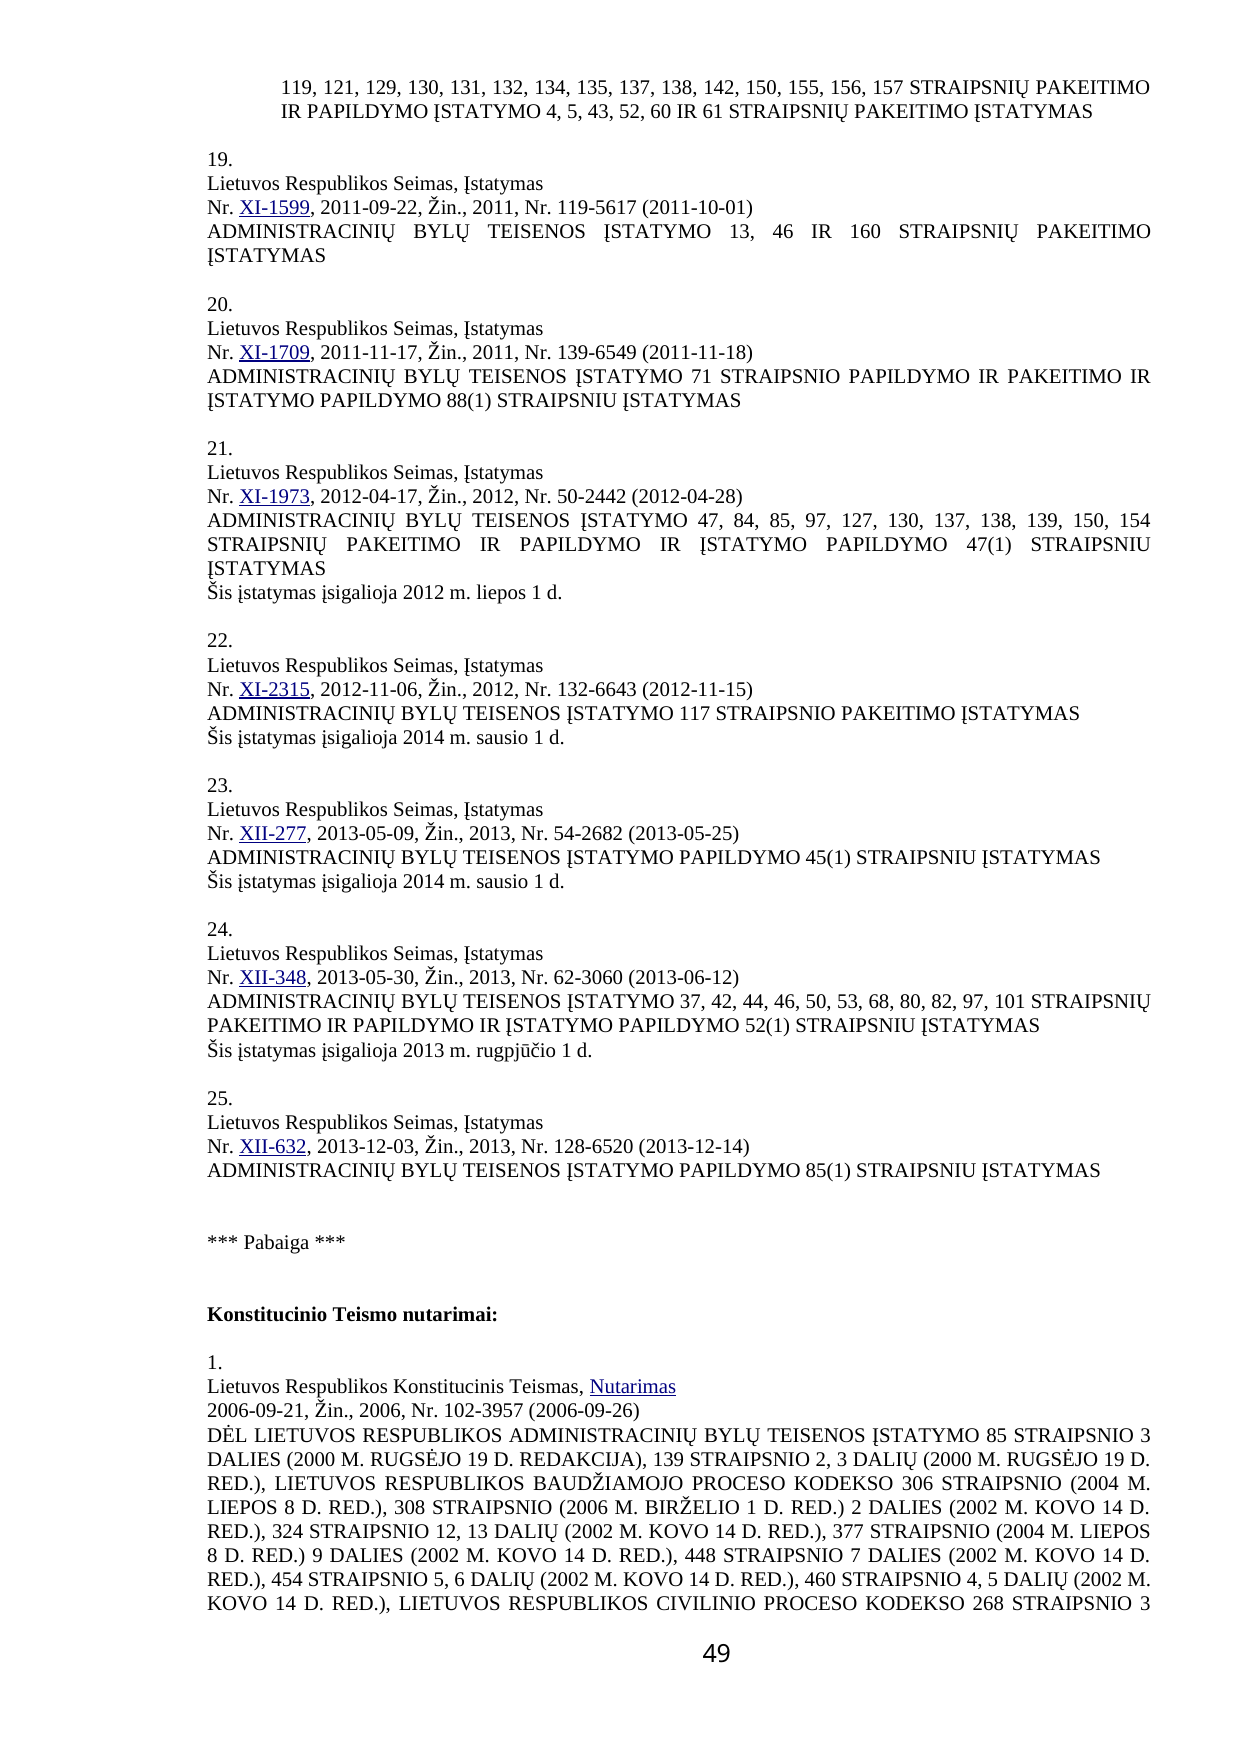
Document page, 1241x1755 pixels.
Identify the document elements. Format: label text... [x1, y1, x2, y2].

text ADMINISTRACINIŲ BYLŲ TEISENOS ĮSTATYMO 13, 46 IR 160 STRAIPSNIŲ PAKEITIMO ĮSTATYMAS [207, 219, 1152, 267]
text Nr. XI-1599, 2011-09-22, Žin., 2011, Nr. 119-5617 (2011-10-01) [207, 195, 1152, 219]
text 1. [207, 1350, 1152, 1374]
text 2006-09-21, Žin., 2006, Nr. 102-3957 (2006-09-26) [207, 1398, 1152, 1422]
text *** Pabaiga *** [207, 1230, 1152, 1254]
text 19. [207, 147, 1152, 171]
text Nr. XI-1709, 2011-11-17, Žin., 2011, Nr. 139-6549 (2011-11-18) [207, 340, 1152, 364]
text Lietuvos Respublikos Seimas, Įstatymas [207, 316, 1152, 340]
text Šis įstatymas įsigalioja 2014 m. sausio 1 d. [207, 869, 1152, 893]
text ADMINISTRACINIŲ BYLŲ TEISENOS ĮSTATYMO 37, 42, 44, 46, 50, 53, 68, 80, 82, 97, 101 STRAIPSNIŲ PAKEITIMO IR PAPILDYMO IR ĮSTATYMO PAPILDYMO 52(1) STRAIPSNIU ĮSTATYMAS [207, 989, 1152, 1037]
text Lietuvos Respublikos Seimas, Įstatymas [207, 941, 1152, 965]
text Lietuvos Respublikos Seimas, Įstatymas [207, 797, 1152, 821]
text Lietuvos Respublikos Seimas, Įstatymas [207, 1110, 1152, 1134]
text Nr. XII-277, 2013-05-09, Žin., 2013, Nr. 54-2682 (2013-05-25) [207, 821, 1152, 845]
text 23. [207, 773, 1152, 797]
text ADMINISTRACINIŲ BYLŲ TEISENOS ĮSTATYMO 47, 84, 85, 97, 127, 130, 137, 138, 139, 150, 154 STRAIPSNIŲ PAKEITIMO IR PAPILDYMO IR ĮSTATYMO PAPILDYMO 47(1) STRAIPSNIU ĮSTATYMAS [207, 508, 1152, 580]
text Nr. XII-348, 2013-05-30, Žin., 2013, Nr. 62-3060 (2013-06-12) [207, 965, 1152, 989]
text Šis įstatymas įsigalioja 2014 m. sausio 1 d. [207, 725, 1152, 749]
text Lietuvos Respublikos Seimas, Įstatymas [207, 460, 1152, 484]
text 20. [207, 292, 1152, 316]
text Lietuvos Respublikos Seimas, Įstatymas [207, 171, 1152, 195]
text 21. [207, 436, 1152, 460]
text 22. [207, 628, 1152, 652]
text Lietuvos Respublikos Konstitucinis Teismas, Nutarimas [207, 1374, 1152, 1398]
text 25. [207, 1086, 1152, 1110]
text Konstitucinio Teismo nutarimai: [207, 1302, 1152, 1326]
text Šis įstatymas įsigalioja 2012 m. liepos 1 d. [207, 580, 1152, 604]
text Nr. XII-632, 2013-12-03, Žin., 2013, Nr. 128-6520 (2013-12-14) [207, 1134, 1152, 1158]
text Nr. XI-1973, 2012-04-17, Žin., 2012, Nr. 50-2442 (2012-04-28) [207, 484, 1152, 508]
text ADMINISTRACINIŲ BYLŲ TEISENOS ĮSTATYMO PAPILDYMO 85(1) STRAIPSNIU ĮSTATYMAS [207, 1158, 1152, 1182]
text ADMINISTRACINIŲ BYLŲ TEISENOS ĮSTATYMO PAPILDYMO 45(1) STRAIPSNIU ĮSTATYMAS [207, 845, 1152, 869]
text Šis įstatymas įsigalioja 2013 m. rugpjūčio 1 d. [207, 1037, 1152, 1062]
text DĖL LIETUVOS RESPUBLIKOS ADMINISTRACINIŲ BYLŲ TEISENOS ĮSTATYMO 85 STRAIPSNIO 3 DALIES (2000 M. RUGSĖJO 19 D. REDAKCIJA), 139 STRAIPSNIO 2, 3 DALIŲ (2000 M. RUGSĖJO 19 D. RED.), LIETUVOS RESPUBLIKOS BAUDŽIAMOJO PROCESO KODEKSO 306 STRAIPSNIO (2004 M. LIEPOS 8 D. RED.), 308 STRAIPSNIO (2006 M. BIRŽELIO 1 D. RED.) 2 DALIES (2002 M. KOVO 14 D. RED.), 324 STRAIPSNIO 12, 13 DALIŲ (2002 M. KOVO 14 D. RED.), 377 STRAIPSNIO (2004 M. LIEPOS 8 D. RED.) 9 DALIES (2002 M. KOVO 14 D. RED.), 448 STRAIPSNIO 7 DALIES (2002 M. KOVO 14 D. RED.), 454 STRAIPSNIO 5, 6 DALIŲ (2002 M. KOVO 14 D. RED.), 460 STRAIPSNIO 4, 5 DALIŲ (2002 M. KOVO 14 D. RED.), LIETUVOS RESPUBLIKOS CIVILINIO PROCESO KODEKSO 268 STRAIPSNIO 3 [207, 1422, 1152, 1615]
text Nr. XI-2315, 2012-11-06, Žin., 2012, Nr. 132-6643 (2012-11-15) [207, 677, 1152, 701]
text 119, 121, 129, 130, 131, 132, 134, 135, 137, 138, 142, 150, 155, 156, 157 STRAIPSNIŲ PAKEITIMO IR PAPILDYMO ĮSTATYMO 4, 5, 43, 52, 60 IR 61 STRAIPSNIŲ PAKEITIMO ĮSTATYMAS [281, 75, 1152, 123]
text ADMINISTRACINIŲ BYLŲ TEISENOS ĮSTATYMO 117 STRAIPSNIO PAKEITIMO ĮSTATYMAS [207, 701, 1152, 725]
text 24. [207, 917, 1152, 941]
text Lietuvos Respublikos Seimas, Įstatymas [207, 652, 1152, 677]
text ADMINISTRACINIŲ BYLŲ TEISENOS ĮSTATYMO 71 STRAIPSNIO PAPILDYMO IR PAKEITIMO IR ĮSTATYMO PAPILDYMO 88(1) STRAIPSNIU ĮSTATYMAS [207, 364, 1152, 412]
